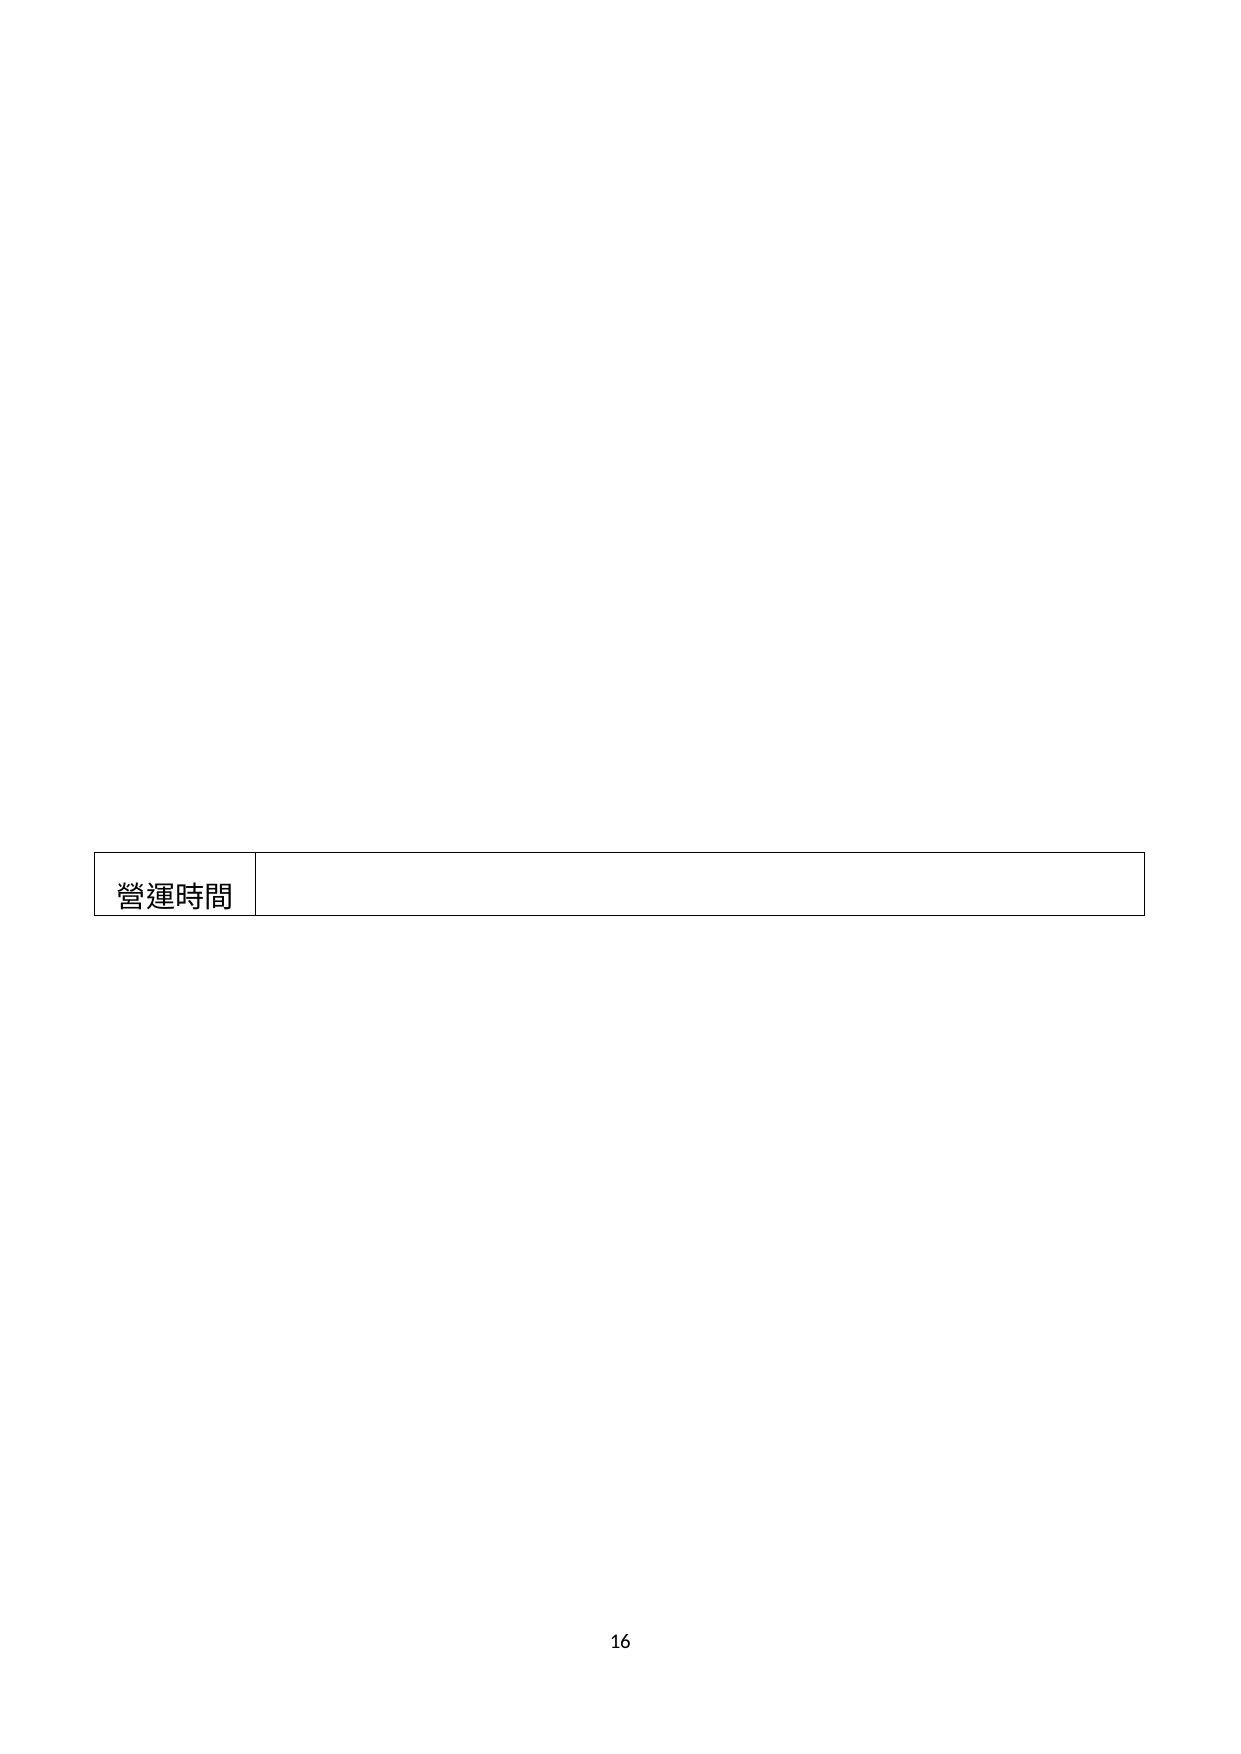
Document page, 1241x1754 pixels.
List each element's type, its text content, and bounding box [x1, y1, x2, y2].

table_cell [256, 853, 1144, 915]
table_cell 營運時間 [95, 853, 255, 915]
